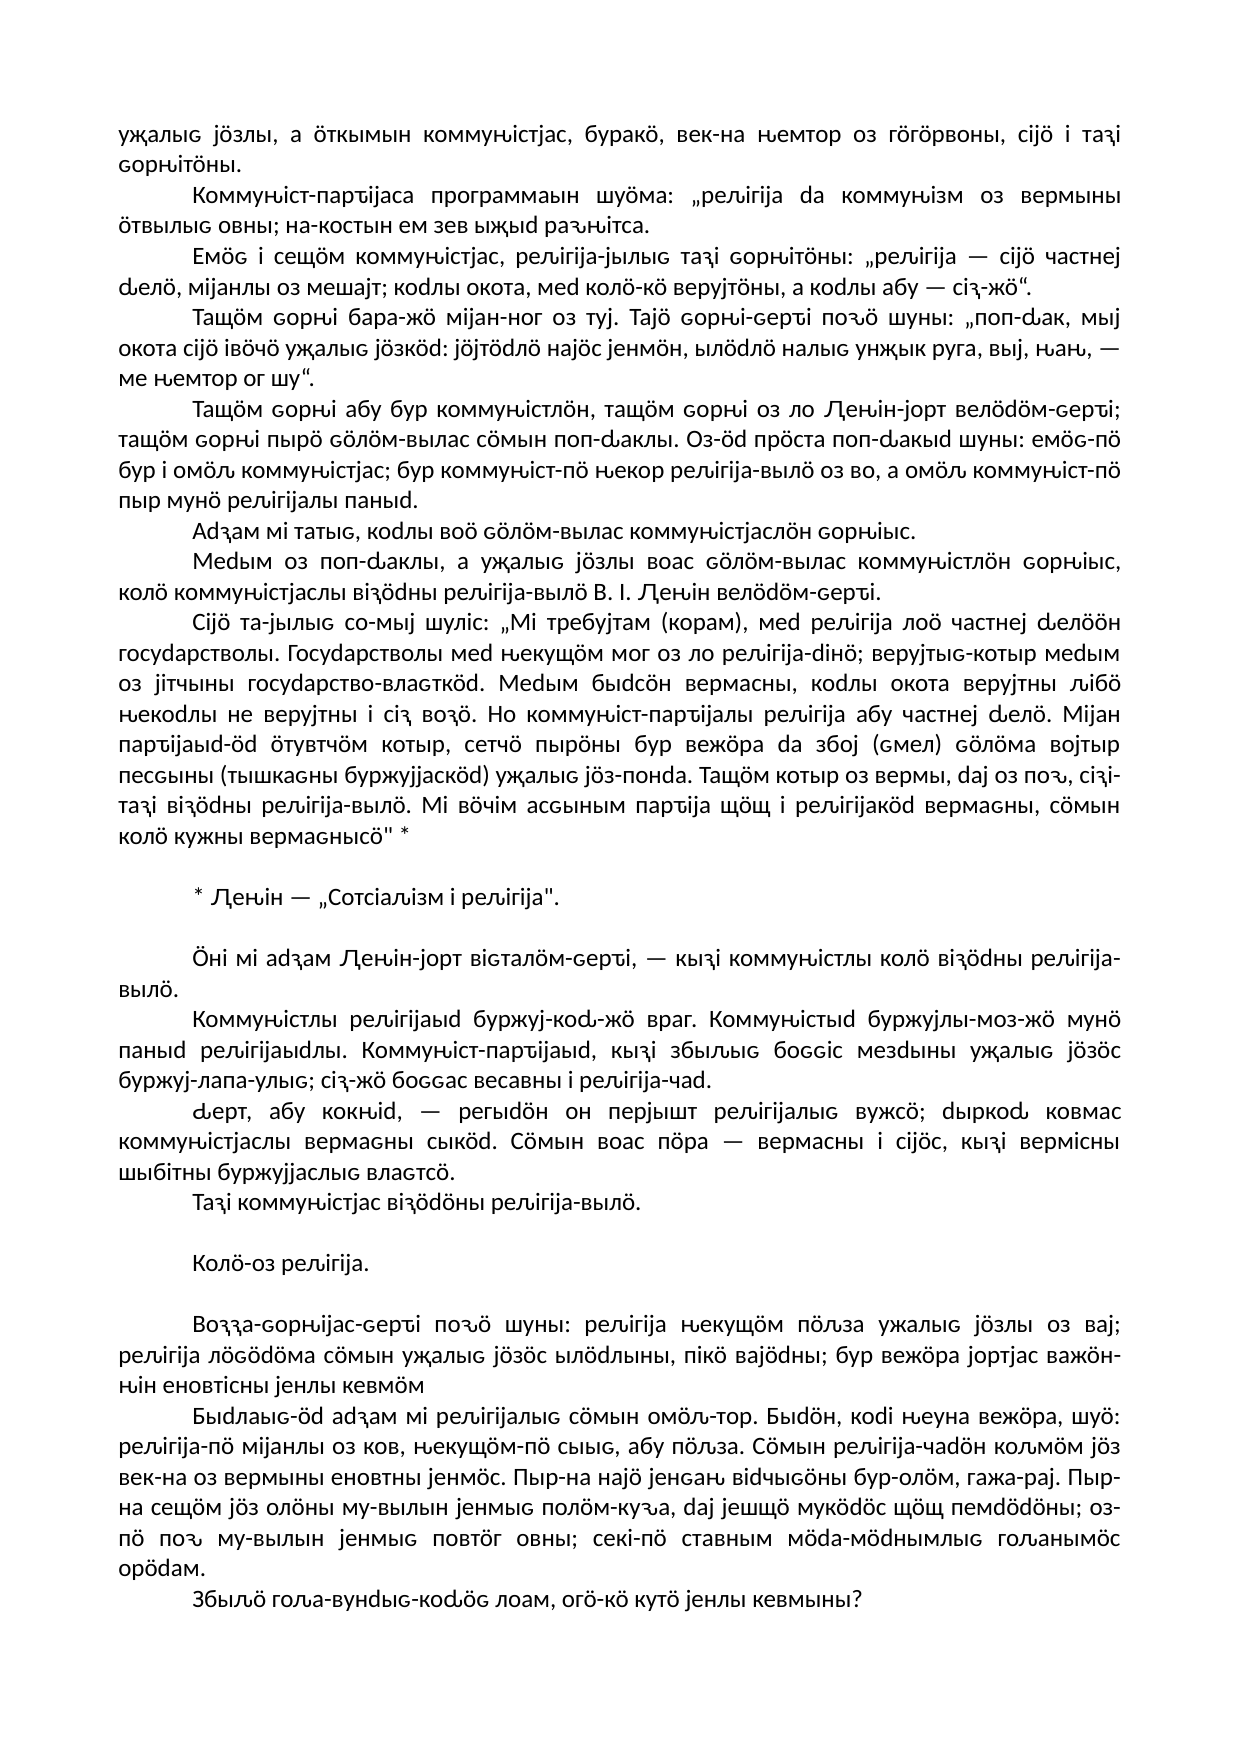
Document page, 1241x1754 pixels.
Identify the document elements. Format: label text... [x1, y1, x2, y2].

text Ԃерт, абу кокԋіԁ, — регыԁӧн он перјышт реԉігіјалыԍ вужсӧ; ԁыркоԃ ковмас коммуԋістјаслы вермаԍны сыкӧԁ. Сӧмын воас пӧра — вермасны і сіјӧс, кыԇі вермісны шыбітны буржујјаслыԍ влаԍтсӧ. [118, 1095, 1122, 1186]
text Тащӧм ԍорԋі абу бур коммуԋістлӧн, тащӧм ԍорԋі оз ло Ԉеԋін-јорт велӧԁӧм-ԍерԏі; тащӧм ԍорԋі пырӧ ԍӧлӧм-вылас сӧмын поп-ԃаклы. Оз-ӧԁ прӧста поп-ԃакыԁ шуны: емӧԍ-пӧ бур і омӧԉ коммуԋістјас; бур коммуԋіст-пӧ ԋекор реԉігіја-вылӧ оз во, а омӧԉ коммуԋіст-пӧ пыр мунӧ реԉігіјалы паныԁ. [118, 393, 1122, 515]
text Таԇі коммуԋістјас віԇӧԁӧны реԉігіја-вылӧ. [118, 1186, 1122, 1217]
text Тащӧм ԍорԋі бара-жӧ міјан-ног оз туј. Тајӧ ԍорԋі-ԍерԏі поԅӧ шуны: „поп-ԃак, мыј окота сіјӧ івӧчӧ уҗалыԍ јӧзкӧԁ: јӧјтӧԁлӧ најӧс јенмӧн, ылӧԁлӧ налыԍ унҗык руга, выј, ԋаԋ, — ме ԋемтор ог шу“. [118, 301, 1122, 393]
text * Ԉеԋін — „Сотсіаԉізм і реԉігіја". [118, 881, 1122, 912]
text Аԁԇам мі татыԍ, коԁлы воӧ ԍӧлӧм-вылас коммуԋістјаслӧн ԍорԋіыс. [118, 515, 1122, 545]
text Емӧԍ і сещӧм коммуԋістјас, реԉігіја-јылыԍ таԇі ԍорԋітӧны: „реԉігіја — сіјӧ частнеј ԃелӧ, міјанлы оз мешајт; коԁлы окота, меԁ колӧ-кӧ верујтӧны, а коԁлы абу — сіԇ-жӧ“. [118, 240, 1122, 301]
text Коммуԋістлы реԉігіјаыԁ буржуј-коԃ-жӧ враг. Коммуԋістыԁ буржујлы-моз-жӧ мунӧ паныԁ реԉігіјаыԁлы. Коммуԋіст-парԏіјаыԁ, кыԇі збыԉыԍ боԍԍіс мезԁыны уҗалыԍ јӧзӧс буржуј-лапа-улыԍ; сіԇ-жӧ боԍԍас весавны і реԉігіја-чаԁ. [118, 1003, 1122, 1095]
text Сіјӧ та-јылыԍ со-мыј шуліс: „Мі требујтам (корам), меԁ реԉігіја лоӧ частнеј ԃелӧӧн госуԁарстволы. Госуԁарстволы меԁ ԋекущӧм мог оз ло реԉігіја-ԁінӧ; верујтыԍ-котыр меԁым оз јітчыны госуԁарство-влаԍткӧԁ. Меԁым быԁсӧн вермасны, коԁлы окота верујтны ԉібӧ ԋекоԁлы не верујтны і сіԇ воԇӧ. Но коммуԋіст-парԏіјалы реԉігіја абу частнеј ԃелӧ. Міјан парԏіјаыԁ-ӧԁ ӧтувтчӧм котыр, сетчӧ пырӧны бур вежӧра ԁа збој (ԍмел) ԍӧлӧма војтыр песԍыны (тышкаԍны буржујјаскӧԁ) уҗалыԍ јӧз-понԁа. Тащӧм котыр оз вермы, ԁај оз поԅ, сіԇі-таԇі віԇӧԁны реԉігіја-вылӧ. Мі вӧчім асԍыным парԏіја щӧщ і реԉігіјакӧԁ вермаԍны, сӧмын колӧ кужны вермаԍнысӧ" * [118, 606, 1122, 851]
text Воԇԇа-ԍорԋіјас-ԍерԏі поԅӧ шуны: реԉігіја ԋекущӧм пӧԉза ужалыԍ јӧзлы оз вај; реԉігіја лӧԍӧԁӧма сӧмын уҗалыԍ јӧзӧс ылӧԁлыны, пікӧ вајӧԁны; бур вежӧра јортјас важӧн-ԋін еновтісны јенлы кевмӧм [118, 1308, 1122, 1400]
text Ӧні мі аԁԇам Ԉеԋін-јорт віԍталӧм-ԍерԏі, — кыԇі коммуԋістлы колӧ віԇӧԁны реԉігіја-вылӧ. [118, 942, 1122, 1003]
text Коммуԋіст-парԏіјаса программаын шуӧма: „реԉігіја ԁа коммуԋізм оз вермыны ӧтвылыԍ овны; на-костын ем зев ыҗыԁ раԅԋітса. [118, 179, 1122, 240]
text Колӧ-оз реԉігіја. [118, 1247, 1122, 1278]
text Збыԉӧ гоԉа-вунԁыԍ-коԃӧԍ лоам, огӧ-кӧ кутӧ јенлы кевмыны? [118, 1583, 1122, 1614]
text уҗалыԍ јӧзлы, а ӧткымын коммуԋістјас, буракӧ, век-на ԋемтор оз гӧгӧрвоны, сіјӧ і таԇі ԍорԋітӧны. [118, 118, 1122, 179]
text Меԁым оз поп-ԃаклы, а уҗалыԍ јӧзлы воас ԍӧлӧм-вылас коммуԋістлӧн ԍорԋіыс, колӧ коммуԋістјаслы віԇӧԁны реԉігіја-вылӧ В. I. Ԉеԋін велӧԁӧм-ԍерԏі. [118, 545, 1122, 606]
text Быԁлаыԍ-ӧԁ аԁԇам мі реԉігіјалыԍ сӧмын омӧԉ-тор. Быԁӧн, коԁі ԋеуна вежӧра, шуӧ: реԉігіја-пӧ міјанлы оз ков, ԋекущӧм-пӧ сыыԍ, абу пӧԉза. Сӧмын реԉігіја-чаԁӧн коԉмӧм јӧз век-на оз вермыны еновтны јенмӧс. Пыр-на најӧ јенԍаԋ віԁчыԍӧны бур-олӧм, гажа-рај. Пыр-на сещӧм јӧз олӧны му-вылын јенмыԍ полӧм-куԅа, ԁај јешщӧ мукӧԁӧс щӧщ пемԁӧԁӧны; оз-пӧ поԅ му-вылын јенмыԍ повтӧг овны; секі-пӧ ставным мӧԁа-мӧԁнымлыԍ гоԉанымӧс орӧԁам. [118, 1400, 1122, 1583]
